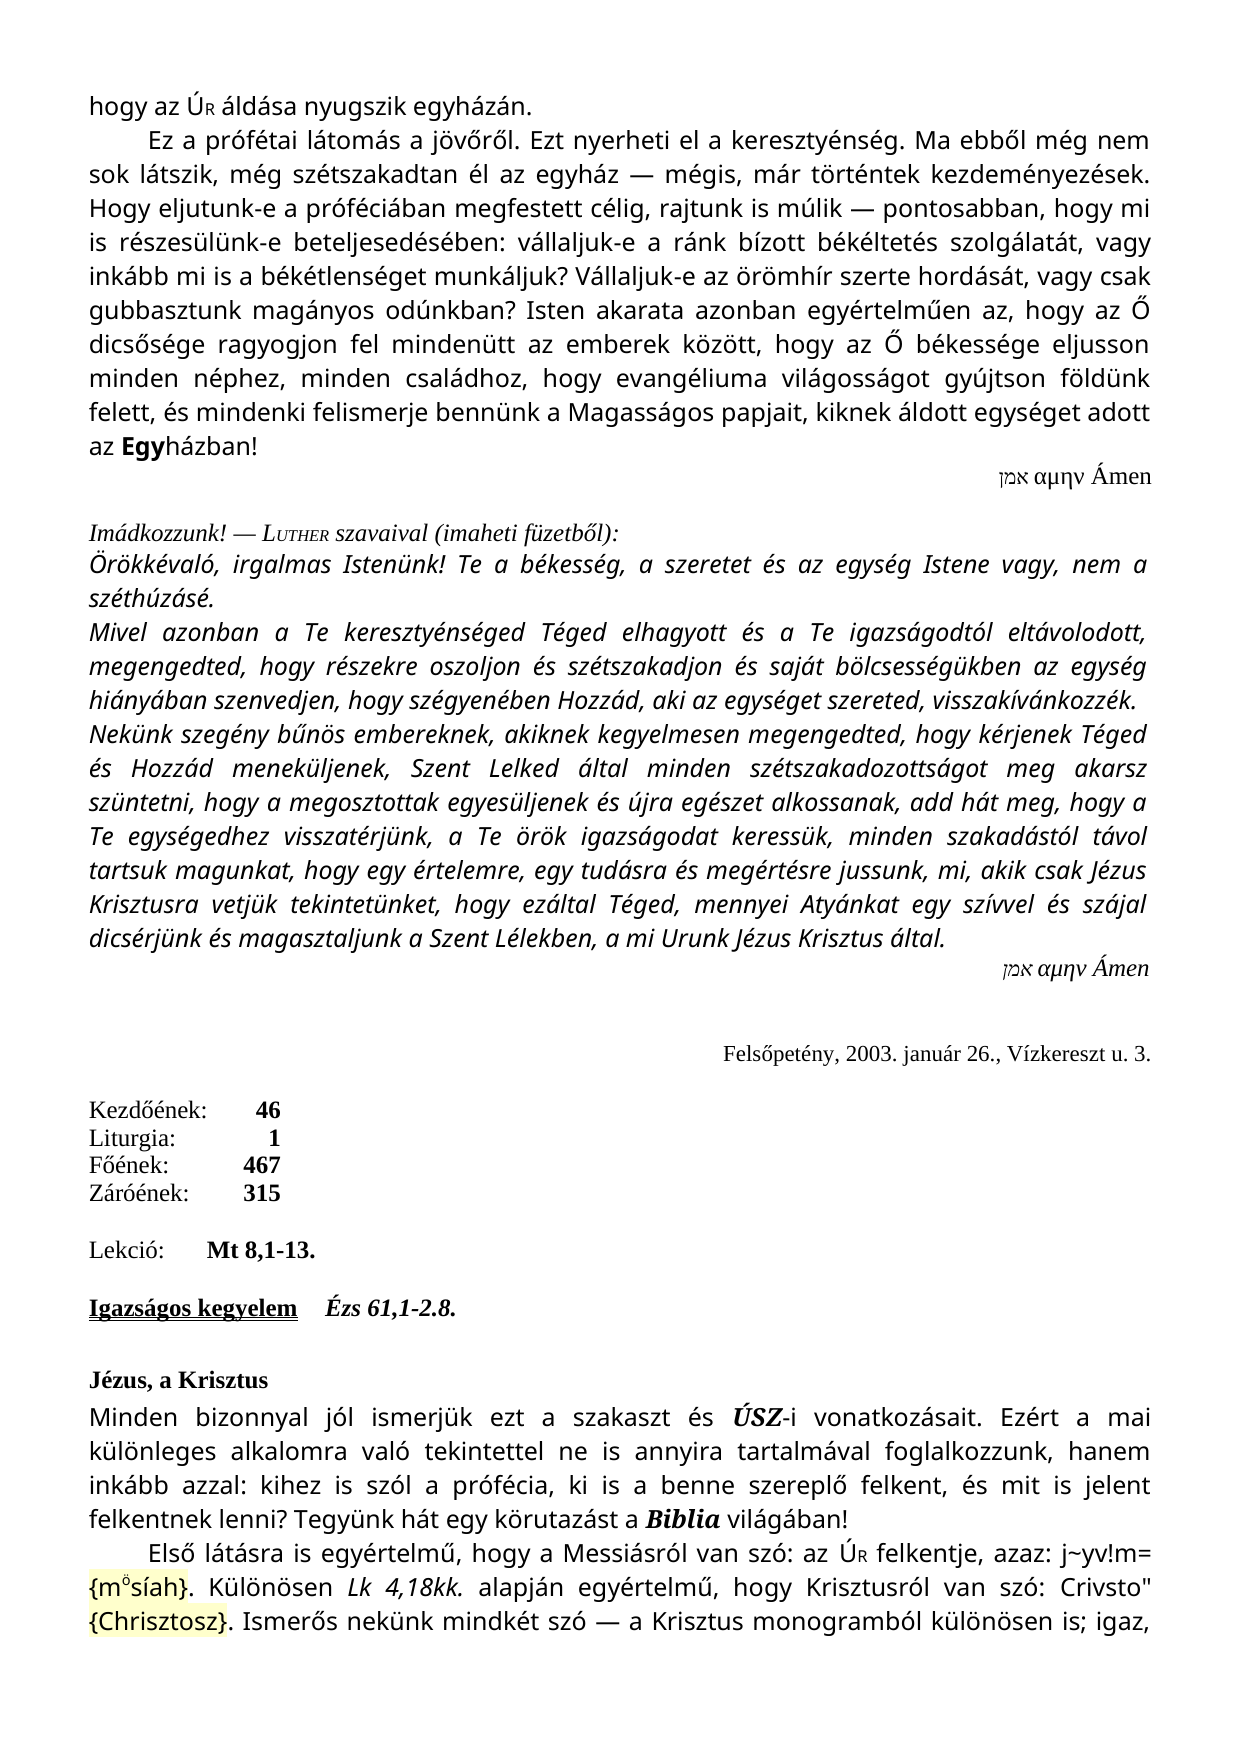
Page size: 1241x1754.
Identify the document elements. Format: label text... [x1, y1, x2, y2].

text Imádkozzunk! — Luther szavaival (imaheti füzetből): [88, 519, 1152, 547]
text אמן αμην Ámen [88, 954, 1152, 982]
text אמן αμην Ámen [88, 462, 1152, 490]
text Felsőpetény, 2003. január 26., Vízkereszt u. 3. [88, 1041, 1152, 1067]
text Záróének: 315 [88, 1179, 1152, 1207]
text Minden bizonnyal jól ismerjük ezt a szakaszt és ÚSZ‑i vonatkozásait. Ezért a mai különleges alkalomra való tekintettel ne is annyira tartalmával foglalkozzunk, hanem inkább azzal: kihez is szól a prófécia, ki is a benne szereplő felkent, és mit is jelent felkentnek lenni? Tegyünk hát egy körutazást a Biblia világában! [88, 1399, 1152, 1535]
text Kezdőének: 46 [88, 1096, 1152, 1124]
text Főének: 467 [88, 1152, 1152, 1179]
text Lekció: Mt 8,1-13. [88, 1237, 1152, 1264]
text Örökkévaló, irgalmas Istenünk! Te a békesség, a szeretet és az egység Istene vagy, nem a széthúzásé. [88, 547, 1152, 615]
text Igazságos kegyelem Ézs 61,1-2.8. [88, 1294, 1152, 1321]
text Első látásra is egyértelmű, hogy a Messiásról van szó: az Úr felkentje, azaz: j~yv!m= {mösíah}. Különösen Lk 4,18kk. alapján egyértelmű, hogy Krisztusról van szó: Crivsto" {Chrisztosz}. Ismerős nekünk mindkét szó — a Krisztus monogramból különösen is; igaz, [88, 1535, 1152, 1637]
text Liturgia: 1 [88, 1124, 1152, 1152]
subtitle Jézus, a Krisztus [88, 1366, 1152, 1393]
text hogy az Úr áldása nyugszik egyházán. [88, 88, 1152, 122]
text Nekünk szegény bűnös embereknek, akiknek kegyelmesen megengedted, hogy kérjenek Téged és Hozzád meneküljenek, Szent Lelked által minden szétszakadozottságot meg akarsz szüntetni, hogy a megosztottak egyesüljenek és újra egészet alkossanak, add hát meg, hogy a Te egységedhez visszatérjünk, a Te örök igazságodat keressük, minden szakadástól távol tartsuk magunkat, hogy egy értelemre, egy tudásra és megértésre jussunk, mi, akik csak Jézus Krisztusra vetjük tekintetünket, hogy ezáltal Téged, mennyei Atyánkat egy szívvel és szájal dicsérjünk és magasztaljunk a Szent Lélekben, a mi Urunk Jézus Krisztus által. [88, 717, 1152, 954]
text Ez a prófétai látomás a jövőről. Ezt nyerheti el a keresztyénség. Ma ebből még nem sok látszik, még szétszakadtan él az egyház — mégis, már történtek kezdeményezések. Hogy eljutunk‑e a próféciában megfestett célig, rajtunk is múlik — pontosabban, hogy mi is részesülünk‑e beteljesedésében: vállaljuk‑e a ránk bízott békéltetés szolgálatát, vagy inkább mi is a békétlenséget munkáljuk? Vállaljuk‑e az örömhír szerte hordását, vagy csak gubbasztunk magányos odúnkban? Isten akarata azonban egyértelműen az, hogy az Ő dicsősége ragyogjon fel mindenütt az emberek között, hogy az Ő békessége eljusson minden néphez, minden családhoz, hogy evangéliuma világosságot gyújtson földünk felett, és mindenki felismerje bennünk a Magasságos papjait, kiknek áldott egységet adott az Egyházban! [88, 122, 1152, 462]
text Mivel azonban a Te keresztyénséged Téged elhagyott és a Te igazságodtól eltávolodott, megengedted, hogy részekre oszoljon és szétszakadjon és saját bölcsességükben az egység hiányában szenvedjen, hogy szégyenében Hozzád, aki az egységet szereted, visszakívánkozzék. [88, 615, 1152, 717]
